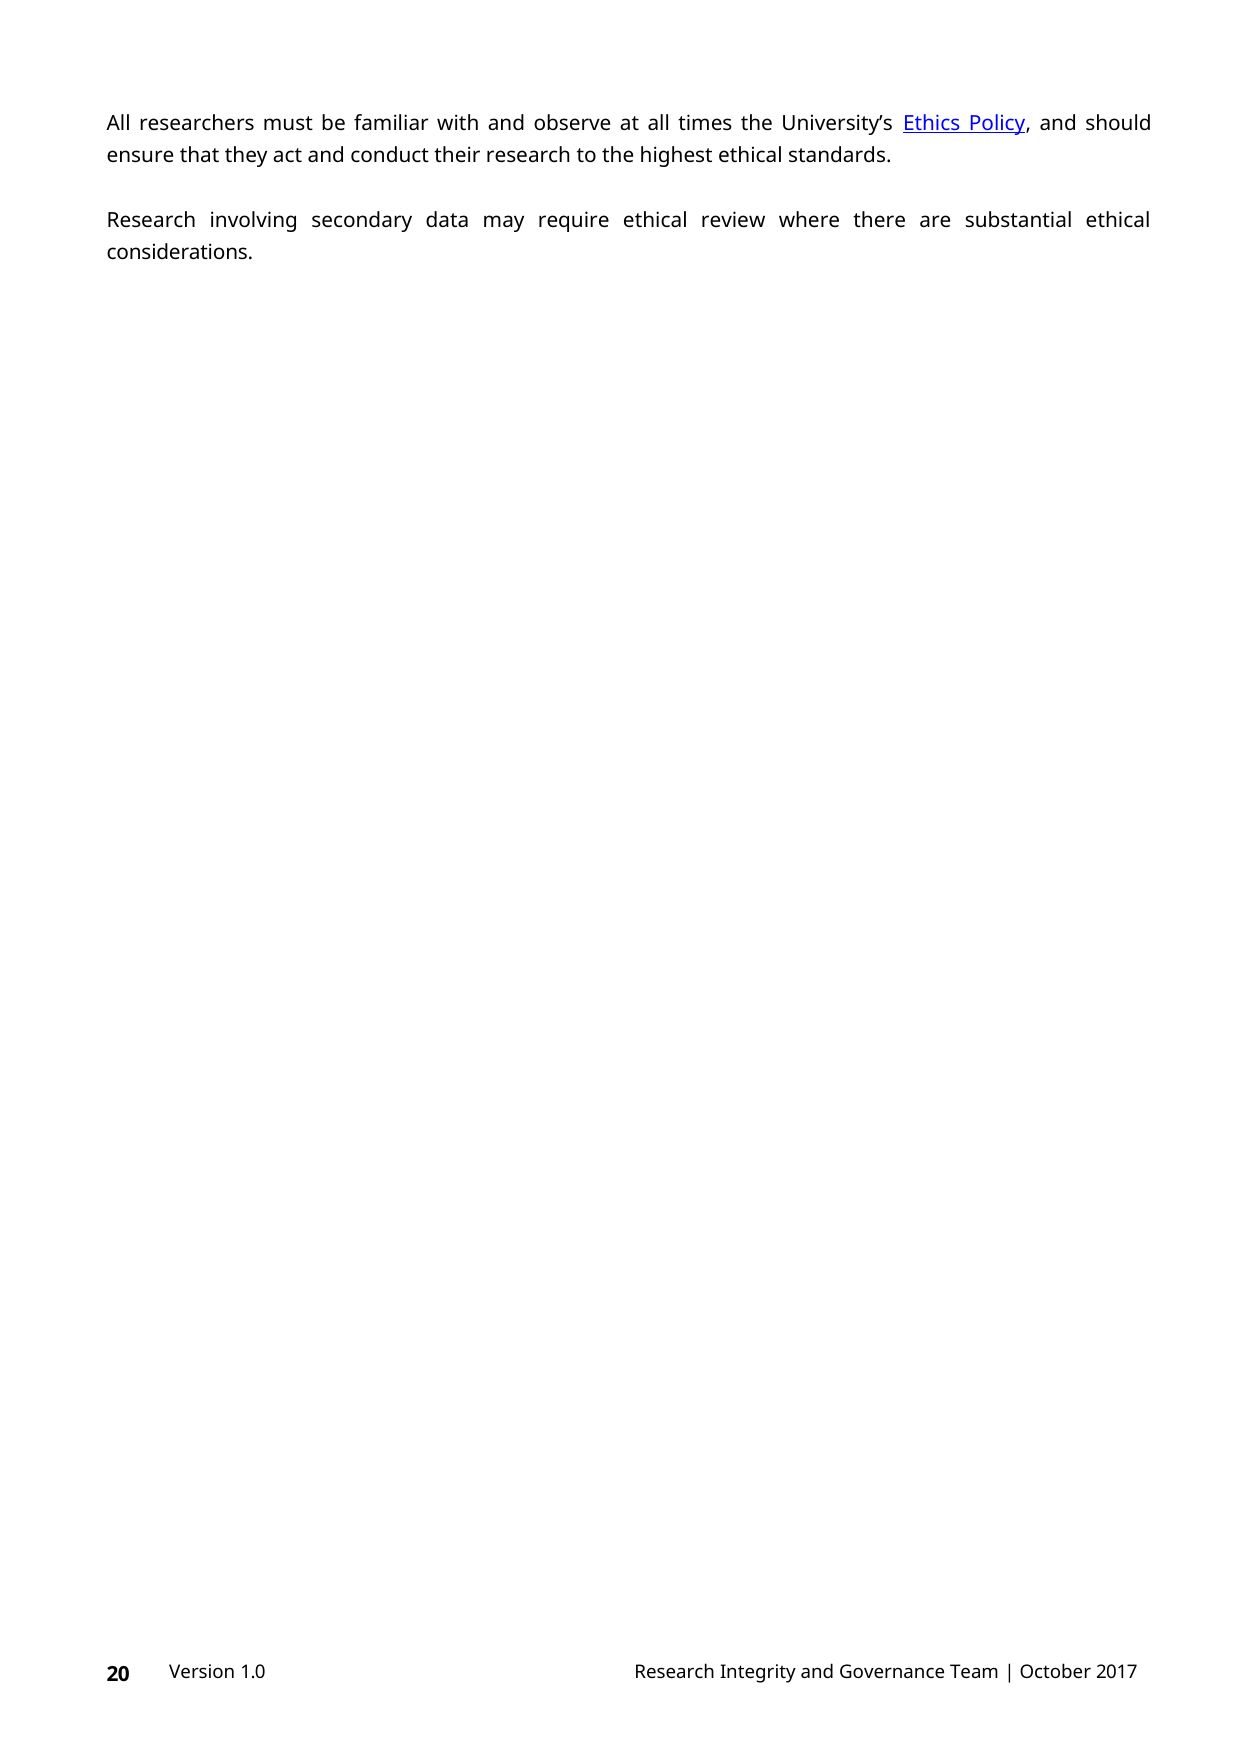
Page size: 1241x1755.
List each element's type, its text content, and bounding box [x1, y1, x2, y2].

text All researchers must be familiar with and observe at all times the University’s Ethics Policy, and should ensure that they act and conduct their research to the highest ethical standards. [106, 108, 1152, 169]
text Research involving secondary data may require ethical review where there are substantial ethical considerations. [106, 205, 1152, 266]
